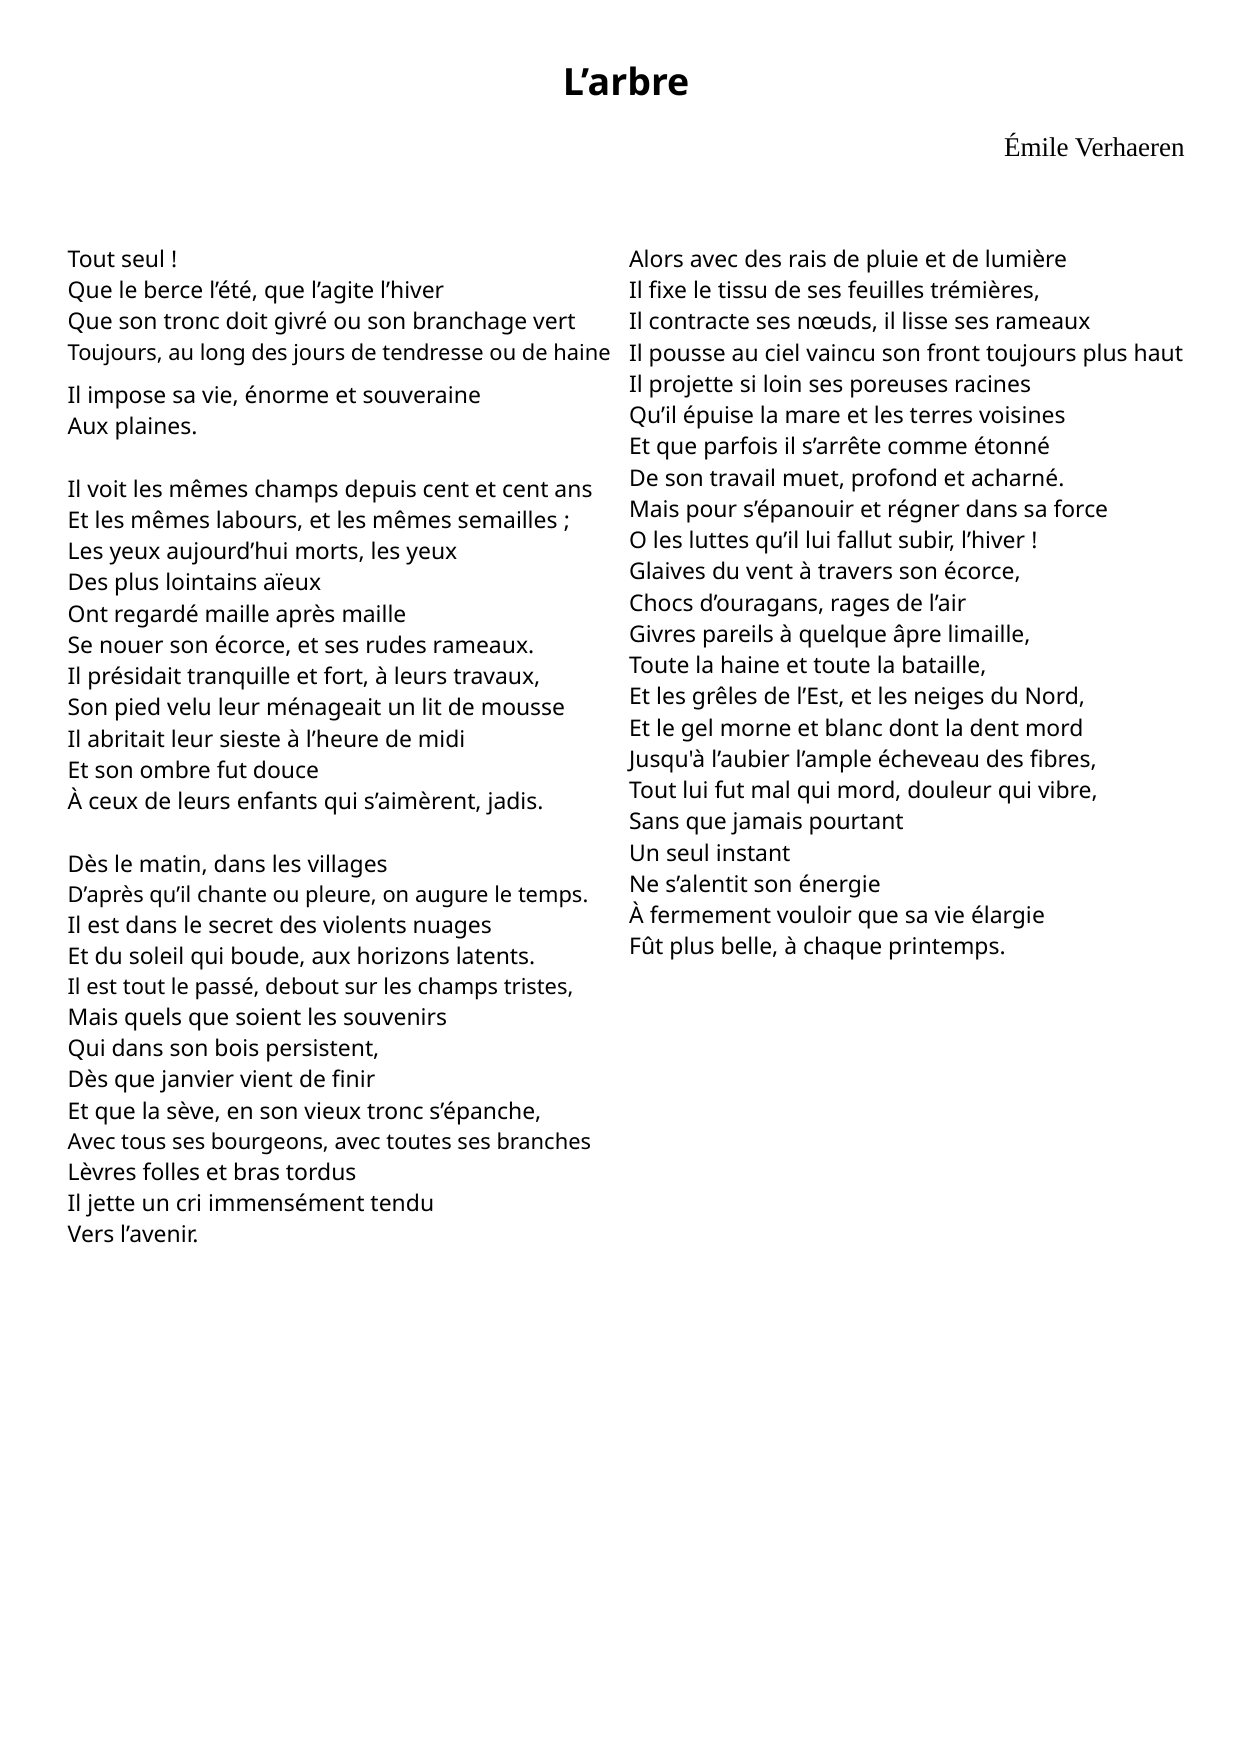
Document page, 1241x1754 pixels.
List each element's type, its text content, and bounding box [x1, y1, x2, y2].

text Dès le matin, dans les villages [67, 848, 623, 879]
text Il présidait tranquille et fort, à leurs travaux, [67, 660, 623, 691]
text Que le berce l’été, que l’agite l’hiver [67, 274, 623, 305]
text Il impose sa vie, énorme et souveraine [67, 379, 623, 410]
text Vers l’avenir. [67, 1218, 623, 1249]
text Et le gel morne et blanc dont la dent mord [629, 712, 1184, 743]
text Il est dans le secret des violents nuages [67, 909, 623, 940]
text Son pied velu leur ménageait un lit de mousse [67, 691, 623, 723]
text Il abritait leur sieste à l’heure de midi [67, 723, 623, 754]
text Tout lui fut mal qui mord, douleur qui vibre, [629, 774, 1184, 805]
text Aux plaines. [67, 410, 623, 441]
text De son travail muet, profond et acharné. [629, 462, 1184, 493]
text Et que parfois il s’arrête comme étonné [629, 430, 1184, 462]
text Il projette si loin ses poreuses racines [629, 368, 1184, 399]
text Il voit les mêmes champs depuis cent et cent ans [67, 473, 623, 504]
text Lèvres folles et bras tordus [67, 1156, 623, 1187]
text À ceux de leurs enfants qui s’aimèrent, jadis. [67, 785, 623, 816]
text Il est tout le passé, debout sur les champs tristes, [67, 971, 623, 1001]
text Dès que janvier vient de finir [67, 1063, 623, 1095]
text Givres pareils à quelque âpre limaille, [629, 618, 1184, 649]
text L’arbre [67, 55, 1184, 106]
text Et son ombre fut douce [67, 754, 623, 785]
text Il pousse au ciel vaincu son front toujours plus haut [629, 337, 1202, 368]
text O les luttes qu’il lui fallut subir, l’hiver ! [629, 524, 1184, 555]
text Que son tronc doit givré ou son branchage vert [67, 305, 623, 337]
text Fût plus belle, à chaque printemps. [629, 930, 1184, 962]
text Il contracte ses nœuds, il lisse ses rameaux [629, 305, 1184, 337]
text Qui dans son bois persistent, [67, 1032, 623, 1063]
text Il jette un cri immensément tendu [67, 1187, 623, 1218]
text Qu’il épuise la mare et les terres voisines [629, 399, 1184, 430]
text Toujours, au long des jours de tendresse ou de haine [67, 337, 623, 366]
text Sans que jamais pourtant [629, 805, 1184, 837]
text Des plus lointains aïeux [67, 566, 623, 598]
text Et les grêles de l’Est, et les neiges du Nord, [629, 680, 1184, 712]
text Les yeux aujourd’hui morts, les yeux [67, 535, 623, 566]
text Ne s’alentit son énergie [629, 868, 1184, 899]
text Un seul instant [629, 837, 1184, 868]
text À fermement vouloir que sa vie élargie [629, 899, 1184, 930]
text Et du soleil qui boude, aux horizons latents. [67, 940, 623, 971]
subtitle Émile Verhaeren [141, 131, 1184, 162]
text Et les mêmes labours, et les mêmes semailles ; [67, 504, 623, 535]
text D’après qu’il chante ou pleure, on augure le temps. [67, 879, 623, 909]
text Chocs d’ouragans, rages de l’air [629, 587, 1184, 618]
text Toute la haine et toute la bataille, [629, 649, 1184, 680]
text Il fixe le tissu de ses feuilles trémières, [629, 274, 1184, 305]
text Tout seul ! [67, 243, 623, 274]
text Ont regardé maille après maille [67, 598, 623, 629]
text Se nouer son écorce, et ses rudes rameaux. [67, 629, 623, 660]
text Avec tous ses bourgeons, avec toutes ses branches [67, 1126, 623, 1156]
text Alors avec des rais de pluie et de lumière [629, 243, 1184, 274]
text Mais pour s’épanouir et régner dans sa force [629, 493, 1184, 524]
text Mais quels que soient les souvenirs [67, 1001, 623, 1032]
text Jusqu'à l’aubier l’ample écheveau des fibres, [629, 743, 1184, 774]
text Et que la sève, en son vieux tronc s’épanche, [67, 1095, 623, 1126]
text Glaives du vent à travers son écorce, [629, 555, 1184, 587]
